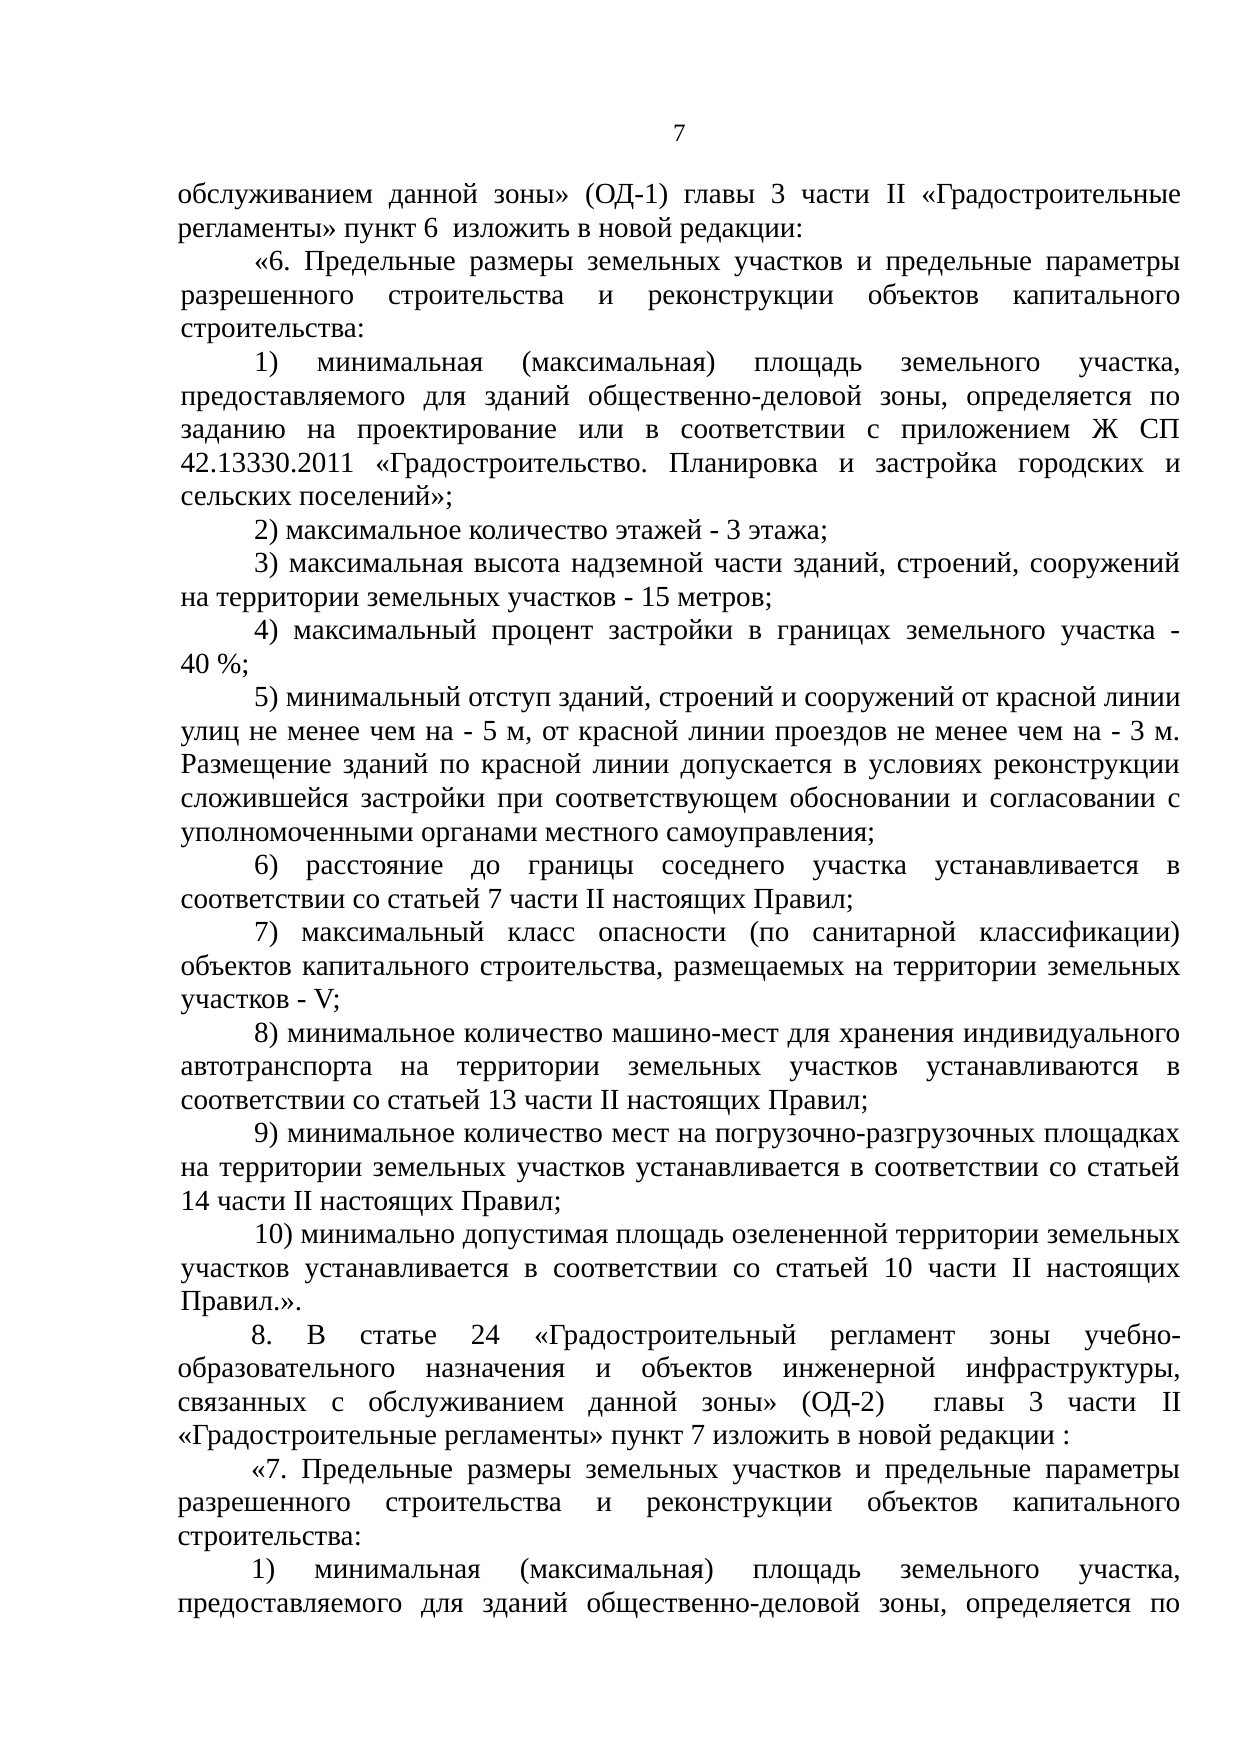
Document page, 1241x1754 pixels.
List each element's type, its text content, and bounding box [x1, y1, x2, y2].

text 5) минимальный отступ зданий, строений и сооружений от красной линии улиц не менее чем на - 5 м, от красной линии проездов не менее чем на - 3 м. Размещение зданий по красной линии допускается в условиях реконструкции сложившейся застройки при соответствующем обосновании и согласовании с уполномоченными органами местного самоуправления; [176, 679, 1181, 847]
text 8. В статье 24 «Градостроительный регламент зоны учебно-образовательного назначения и объектов инженерной инфраструктуры, связанных с обслуживанием данной зоны» (ОД-2) главы 3 части II «Градостроительные регламенты» пункт 7 изложить в новой редакции : [177, 1317, 1181, 1451]
text 6) расстояние до границы соседнего участка устанавливается в соответствии со статьей 7 части II настоящих Правил; [176, 847, 1181, 914]
text 3) максимальная высота надземной части зданий, строений, сооружений на территории земельных участков - 15 метров; [176, 545, 1181, 612]
text 1) минимальная (максимальная) площадь земельного участка, предоставляемого для зданий общественно-деловой зоны, определяется по заданию на проектирование или в соответствии с приложением Ж СП 42.13330.2011 «Градостроительство. Планировка и застройка городских и сельских поселений»; [176, 344, 1181, 512]
text «6. Предельные размеры земельных участков и предельные параметры разрешенного строительства и реконструкции объектов капитального строительства: [176, 243, 1181, 344]
text 4) максимальный процент застройки в границах земельного участка - 40 %; [176, 612, 1181, 679]
text «7. Предельные размеры земельных участков и предельные параметры разрешенного строительства и реконструкции объектов капитального строительства: [177, 1451, 1181, 1552]
text 9) минимальное количество мест на погрузочно-разгрузочных площадках на территории земельных участков устанавливается в соответствии со статьей 14 части II настоящих Правил; [176, 1116, 1181, 1216]
text обслуживанием данной зоны» (ОД-1) главы 3 части II «Градостроительные регламенты» пункт 6 изложить в новой редакции: [177, 176, 1181, 243]
text 7) максимальный класс опасности (по санитарной классификации) объектов капитального строительства, размещаемых на территории земельных участков - V; [176, 914, 1181, 1015]
text 10) минимально допустимая площадь озелененной территории земельных участков устанавливается в соответствии со статьей 10 части II настоящих Правил.». [176, 1216, 1181, 1317]
text 1) минимальная (максимальная) площадь земельного участка, предоставляемого для зданий общественно-деловой зоны, определяется по [177, 1552, 1181, 1619]
text 8) минимальное количество машино-мест для хранения индивидуального автотранспорта на территории земельных участков устанавливаются в соответствии со статьей 13 части II настоящих Правил; [176, 1015, 1181, 1116]
text 2) максимальное количество этажей - 3 этажа; [176, 512, 1181, 545]
